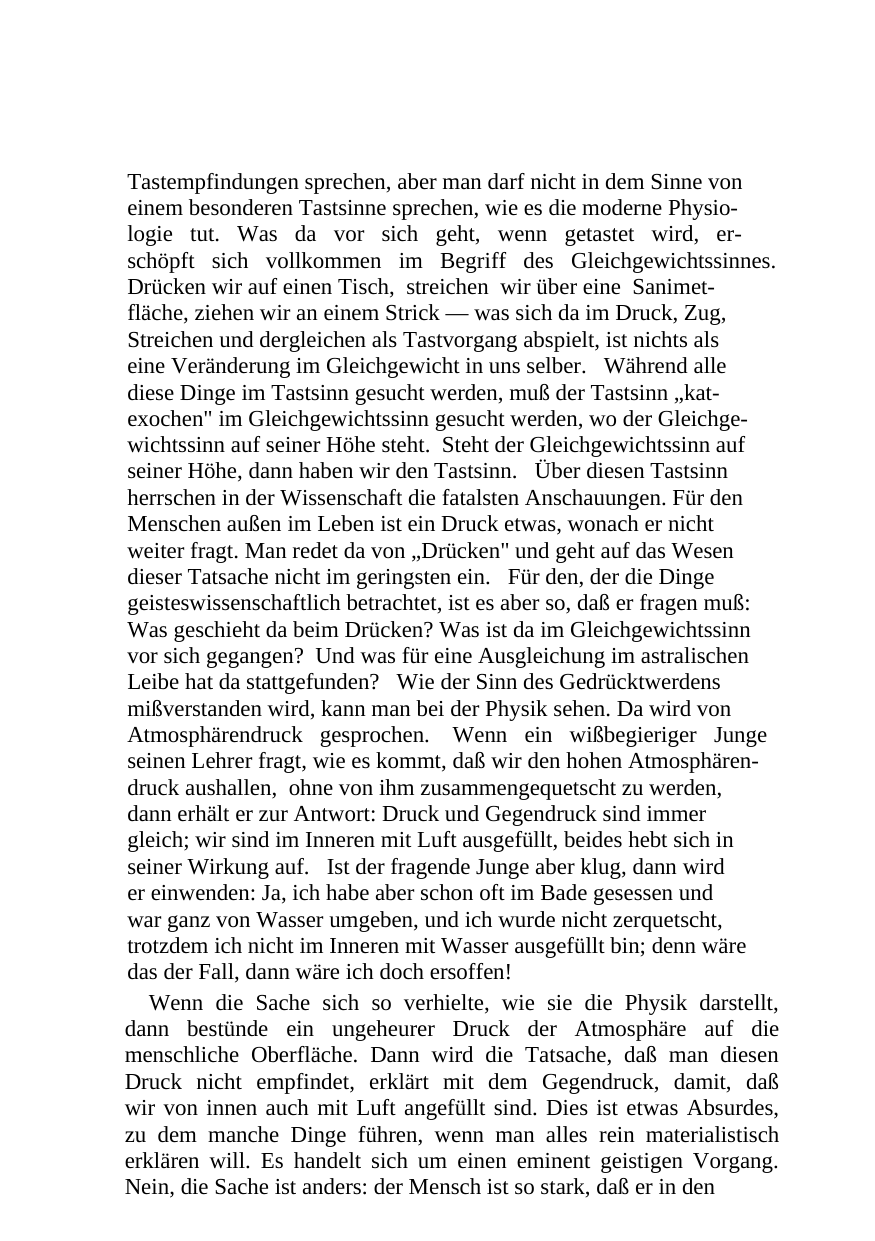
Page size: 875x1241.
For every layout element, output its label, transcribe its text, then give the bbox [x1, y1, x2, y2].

text Wenn die Sache sich so verhielte, wie sie die Physik darstellt, dann bestünde ein ungeheurer Druck der Atmosphäre auf die menschliche Oberfläche. Dann wird die Tatsache, daß man diesen Druck nicht empfindet, erklärt mit dem Gegendruck, damit, daß wir von innen auch mit Luft angefüllt sind. Dies ist etwas Absurdes, zu dem manche Dinge führen, wenn man alles rein materialistisch erklären will. Es handelt sich um einen eminent geistigen Vorgang. Nein, die Sache ist anders: der Mensch ist so stark, daß er in den [124, 989, 780, 1200]
text Tastempfindungen sprechen, aber man darf nicht in dem Sinne von einem besonderen Tastsinne sprechen, wie es die moderne Physio- logie tut. Was da vor sich geht, wenn getastet wird, er- schöpft sich vollkommen im Begriff des Gleichgewichtssinnes. Drücken wir auf einen Tisch, streichen wir über eine Sanimet- fläche, ziehen wir an einem Strick — was sich da im Druck, Zug, Streichen und dergleichen als Tastvorgang abspielt, ist nichts als eine Veränderung im Gleichgewicht in uns selber. Während alle diese Dinge im Tastsinn gesucht werden, muß der Tastsinn „kat- exochen" im Gleichgewichtssinn gesucht werden, wo der Gleichge- wichtssinn auf seiner Höhe steht. Steht der Gleichgewichtssinn auf seiner Höhe, dann haben wir den Tastsinn. Über diesen Tastsinn herrschen in der Wissenschaft die fatalsten Anschauungen. Für den Menschen außen im Leben ist ein Druck etwas, wonach er nicht weiter fragt. Man redet da von „Drücken" und geht auf das Wesen dieser Tatsache nicht im geringsten ein. Für den, der die Dinge geisteswissenschaftlich betrachtet, ist es aber so, daß er fragen muß: Was geschieht da beim Drücken? Was ist da im Gleichgewichtssinn vor sich gegangen? Und was für eine Ausgleichung im astralischen Leibe hat da stattgefunden? Wie der Sinn des Gedrücktwerdens mißverstanden wird, kann man bei der Physik sehen. Da wird von Atmosphärendruck gesprochen. Wenn ein wißbegieriger Junge seinen Lehrer fragt, wie es kommt, daß wir den hohen Atmosphären- druck aushallen, ohne von ihm zusammengequetscht zu werden, dann erhält er zur Antwort: Druck und Gegendruck sind immer gleich; wir sind im Inneren mit Luft ausgefüllt, beides hebt sich in seiner Wirkung auf. Ist der fragende Junge aber klug, dann wird er einwenden: Ja, ich habe aber schon oft im Bade gesessen und war ganz von Wasser umgeben, und ich wurde nicht zerquetscht, trotzdem ich nicht im Inneren mit Wasser ausgefüllt bin; denn wäre das der Fall, dann wäre ich doch ersoffen! [127, 168, 791, 985]
